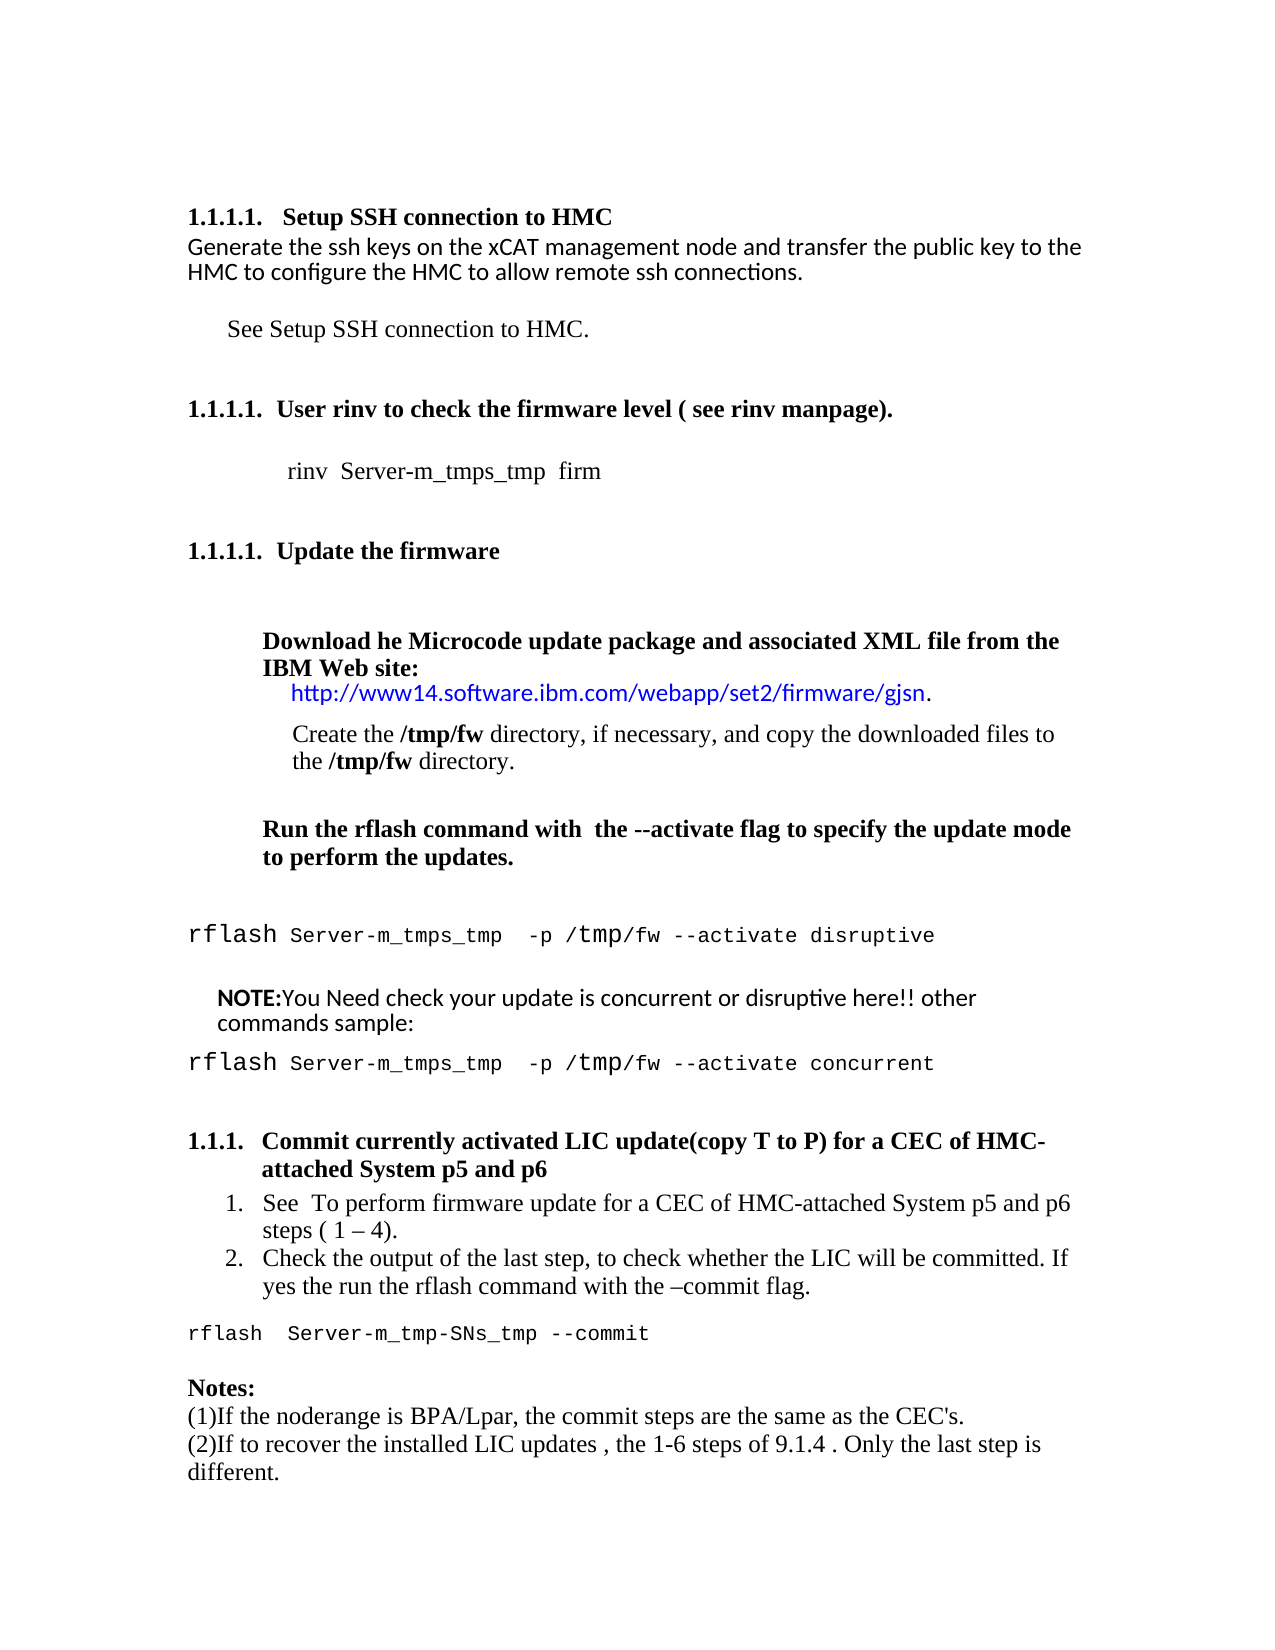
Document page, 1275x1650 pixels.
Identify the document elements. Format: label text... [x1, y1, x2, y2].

text rflash Server-m_tmps_tmp -p /tmp/fw --activate concurrent [187, 1050, 1087, 1078]
text NOTE:You Need check your update is concurrent or disruptive here!! other commands sample: [217, 987, 1087, 1037]
text rflash Server-m_tmp-SNs_tmp --commit [187, 1323, 1087, 1347]
text Notes: [187, 1374, 1087, 1402]
text rflash Server-m_tmps_tmp -p /tmp/fw --activate disruptive [187, 922, 1087, 950]
subtitle User rinv to check the firmware level ( see rinv manpage). [187, 395, 1087, 423]
list Check the output of the last step, to check whether the LIC will be committed. If yes the run the rflash command with the –commit flag. [225, 1244, 1087, 1299]
subtitle Setup SSH connection to HMC [187, 203, 1087, 230]
list If the noderange is BPA/Lpar, the commit steps are the same as the CEC's. [187, 1402, 1087, 1430]
text http://www14.software.ibm.com/webapp/set2/firmware/gjsn. [217, 682, 1087, 707]
list See Setup SSH connection to HMC. [187, 315, 1087, 343]
list See To perform firmware update for a CEC of HMC-attached System p5 and p6 steps ( 1 – 4). [225, 1189, 1087, 1244]
list Run the rflash command with the --activate flag to specify the update mode to perform the updates. [225, 815, 1087, 871]
list Create the /tmp/fw directory, if necessary, and copy the downloaded files to the /tmp/fw directory. [254, 720, 1087, 775]
list If to recover the installed LIC updates , the 1-6 steps of 9.1.4 . Only the last step is different. [187, 1430, 1087, 1485]
subtitle Update the firmware [187, 537, 1087, 565]
list Download he Microcode update package and associated XML file from the IBM Web site: [225, 627, 1087, 682]
text rinv Server-m_tmps_tmp firm [187, 457, 1087, 485]
list Generate the ssh keys on the xCAT management node and transfer the public key to the HMC to configure the HMC to allow remote ssh connections. [187, 237, 1087, 287]
subtitle Commit currently activated LIC update(copy T to P) for a CEC of HMC-attached System p5 and p6 [187, 1127, 1087, 1182]
